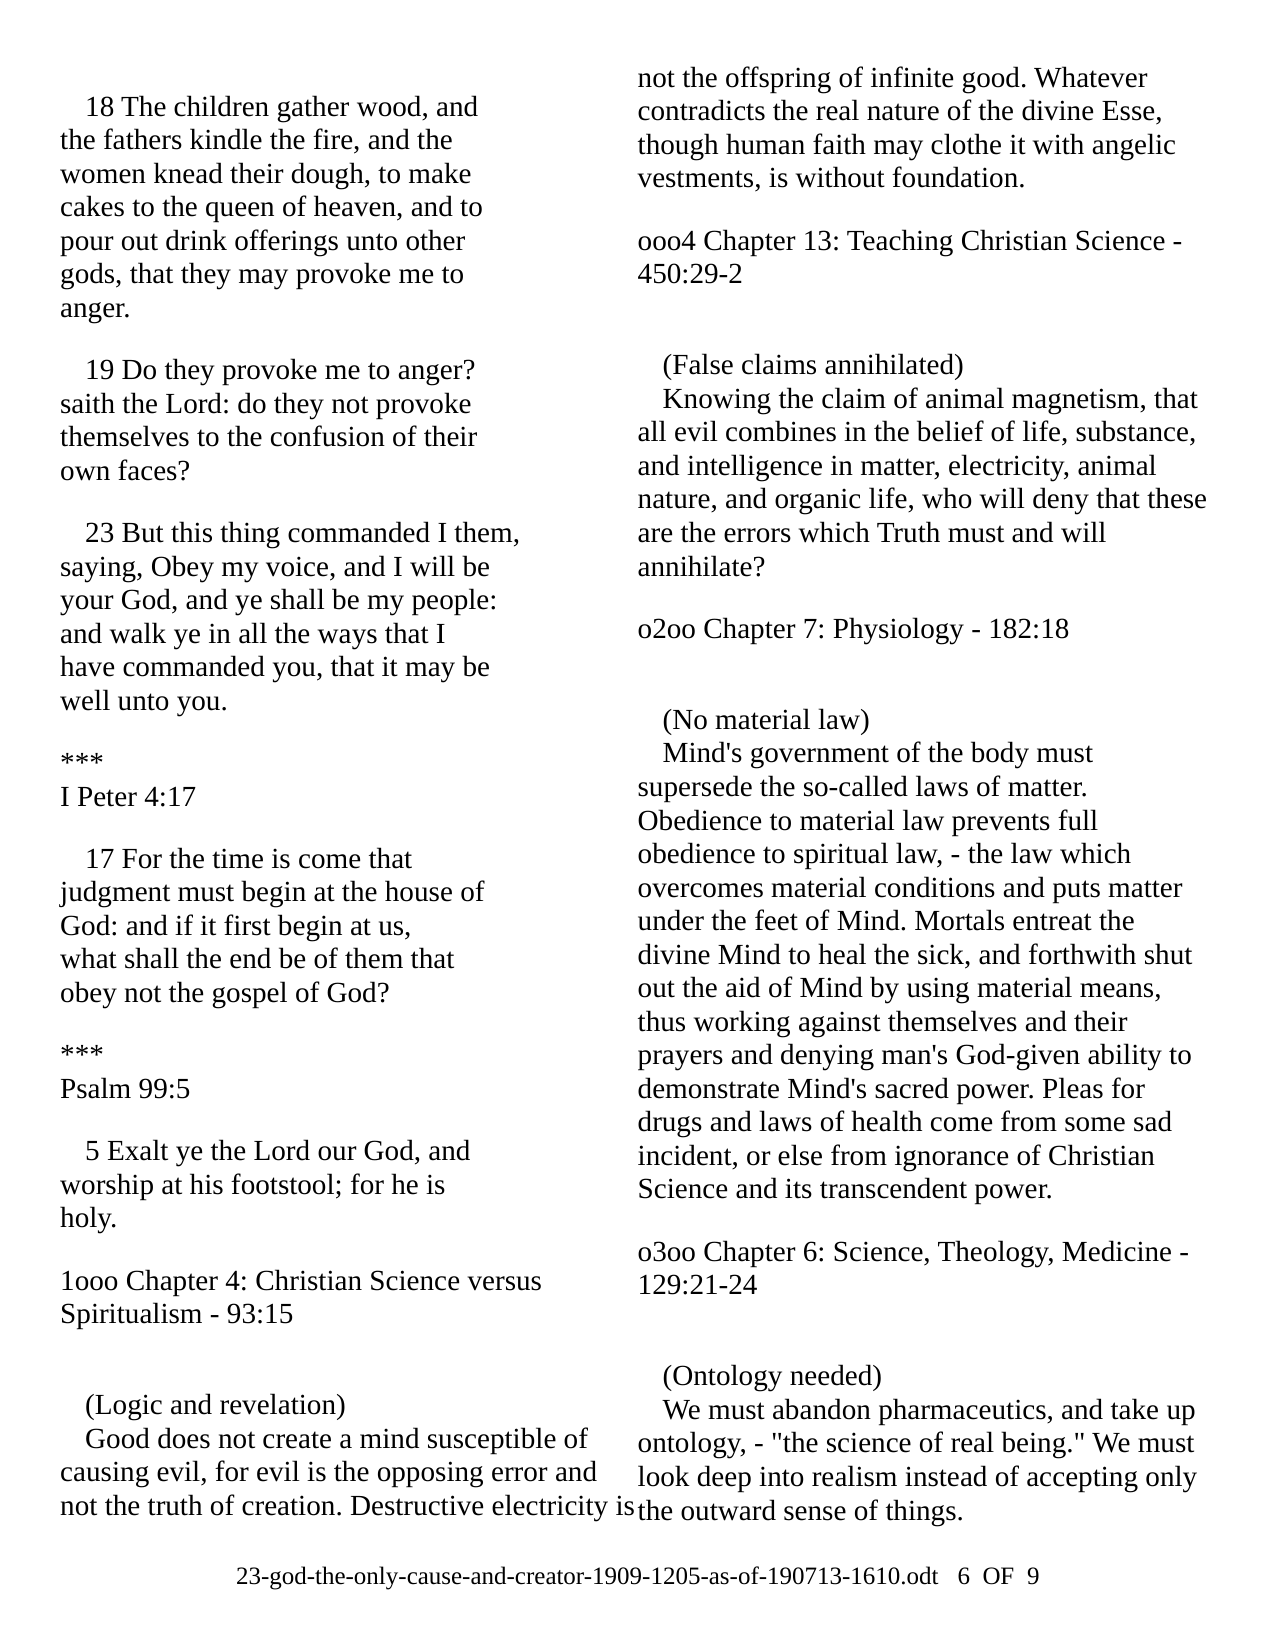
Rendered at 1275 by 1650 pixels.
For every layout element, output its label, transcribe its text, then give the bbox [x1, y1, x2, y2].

text Jeremiah 7:2,17-19,23 2 Stand in the gate of the Lord's house, and proclaim there this word, and say, Hear the word of the Lord, all ye of Judah, that enter in at these gates to worship the Lord. 17 #Seest thou not what they do in the cities of Judah and in the streets of Jerusalem? 18 The children gather wood, and the fathers kindle the fire, and the women knead their dough, to make cakes to the queen of heaven, and to pour out drink offerings unto other gods, that they may provoke me to anger. 19 Do they provoke me to anger? saith the Lord: do they not provoke themselves to the confusion of their own faces? 23 But this thing commanded I them, saying, Obey my voice, and I will be your God, and ye shall be my people: and walk ye in all the ways that I have commanded you, that it may be well unto you. *** I Peter 4:17 17 For the time is come that judgment must begin at the house of God: and if it first begin at us, what shall the end be of them that obey not the gospel of God? *** Psalm 99:5 5 Exalt ye the Lord our God, and worship at his footstool; for he is holy. 1ooo Chapter 4: Christian Science versus Spiritualism - 93:15 (Logic and revelation) Good does not create a mind susceptible of causing evil, for evil is the opposing error and not the truth of creation. Destructive electricity is not the offspring of infinite good. Whatever contradicts the real nature of the divine Esse, though human faith may clothe it with angelic vestments, is without foundation. ooo4 Chapter 13: Teaching Christian Science - 450:29-2 (False claims annihilated) Knowing the claim of animal magnetism, that all evil combines in the belief of life, substance, and intelligence in matter, electricity, animal nature, and organic life, who will deny that these are the errors which Truth must and will annihilate? o2oo Chapter 7: Physiology - 182:18 (No material law) Mind's government of the body must supersede the so-called laws of matter. Obedience to material law prevents full obedience to spiritual law, - the law which overcomes material conditions and puts matter under the feet of Mind. Mortals entreat the divine Mind to heal the sick, and forthwith shut out the aid of Mind by using material means, thus working against themselves and their prayers and denying man's God-given ability to demonstrate Mind's sacred power. Pleas for drugs and laws of health come from some sad incident, or else from ignorance of Christian Science and its transcendent power. o3oo Chapter 6: Science, Theology, Medicine - 129:21-24 (Ontology needed) We must abandon pharmaceutics, and take up ontology, - "the science of real being." We must look deep into realism instead of accepting only the outward sense of things. ooo4 Chapter 13: Teaching Christian Science - 455:28 (Integrity assured) This strong point in Christian Science is not to be overlooked, - that the same fountain cannot send forth both sweet waters and bitter. The higher your attainment in the Science of mental healing and teaching, the more impossible it will become for you intentionally to influence mankind adverse to its highest hope and achievement. [60, 60, 1215, 1526]
